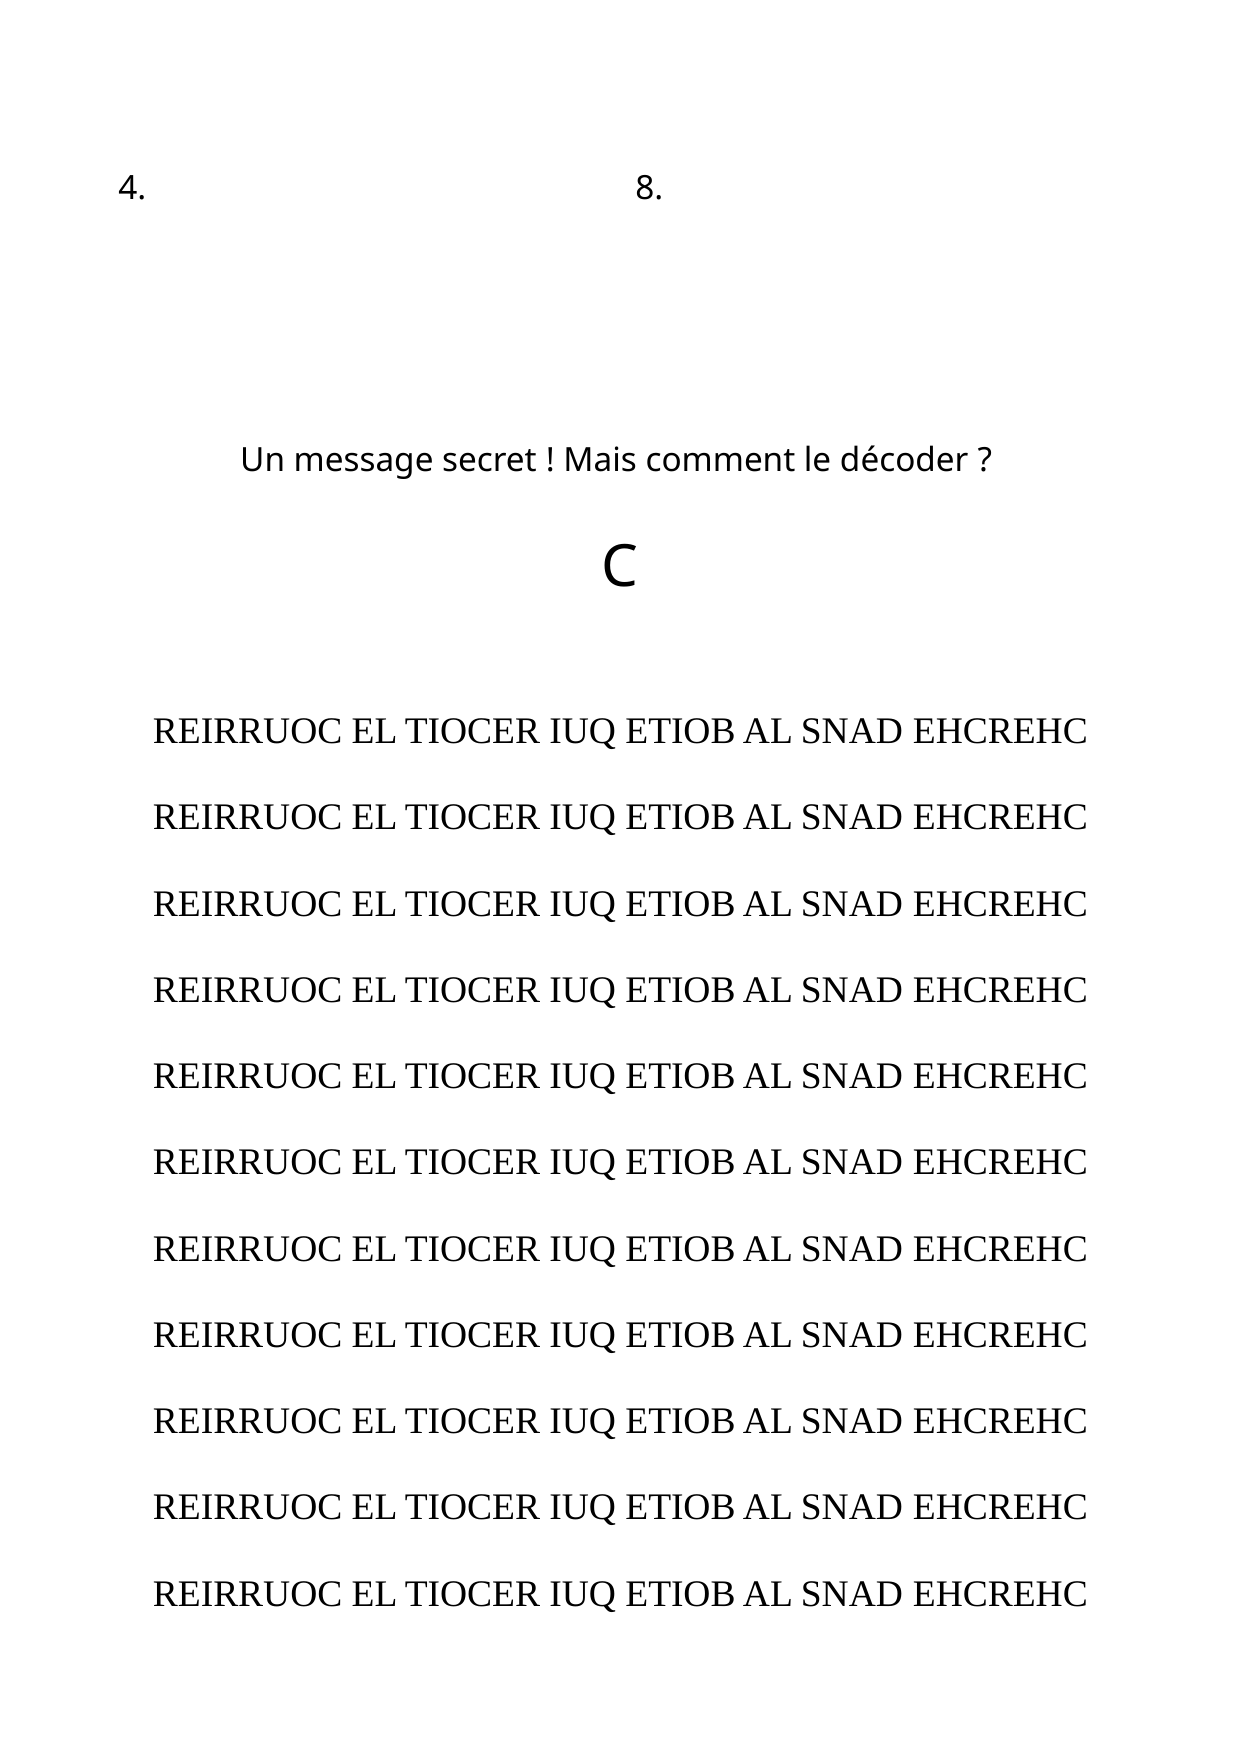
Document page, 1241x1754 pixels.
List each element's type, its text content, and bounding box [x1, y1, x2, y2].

text REIRRUOC EL TIOCER IUQ ETIOB AL SNAD EHCREHC [118, 1485, 1122, 1528]
text C [118, 524, 1122, 603]
text REIRRUOC EL TIOCER IUQ ETIOB AL SNAD EHCREHC [118, 708, 1122, 752]
text REIRRUOC EL TIOCER IUQ ETIOB AL SNAD EHCREHC [118, 1140, 1122, 1183]
text Un message secret ! Mais comment le décoder ? [118, 436, 1122, 481]
text REIRRUOC EL TIOCER IUQ ETIOB AL SNAD EHCREHC [118, 1226, 1122, 1269]
text REIRRUOC EL TIOCER IUQ ETIOB AL SNAD EHCREHC [118, 1053, 1122, 1097]
text REIRRUOC EL TIOCER IUQ ETIOB AL SNAD EHCREHC [118, 967, 1122, 1010]
text REIRRUOC EL TIOCER IUQ ETIOB AL SNAD EHCREHC [118, 1571, 1122, 1614]
text REIRRUOC EL TIOCER IUQ ETIOB AL SNAD EHCREHC [118, 1312, 1122, 1355]
text REIRRUOC EL TIOCER IUQ ETIOB AL SNAD EHCREHC [118, 795, 1122, 838]
text REIRRUOC EL TIOCER IUQ ETIOB AL SNAD EHCREHC [118, 1398, 1122, 1442]
text REIRRUOC EL TIOCER IUQ ETIOB AL SNAD EHCREHC [118, 881, 1122, 924]
text 4. 8. [118, 163, 1122, 209]
